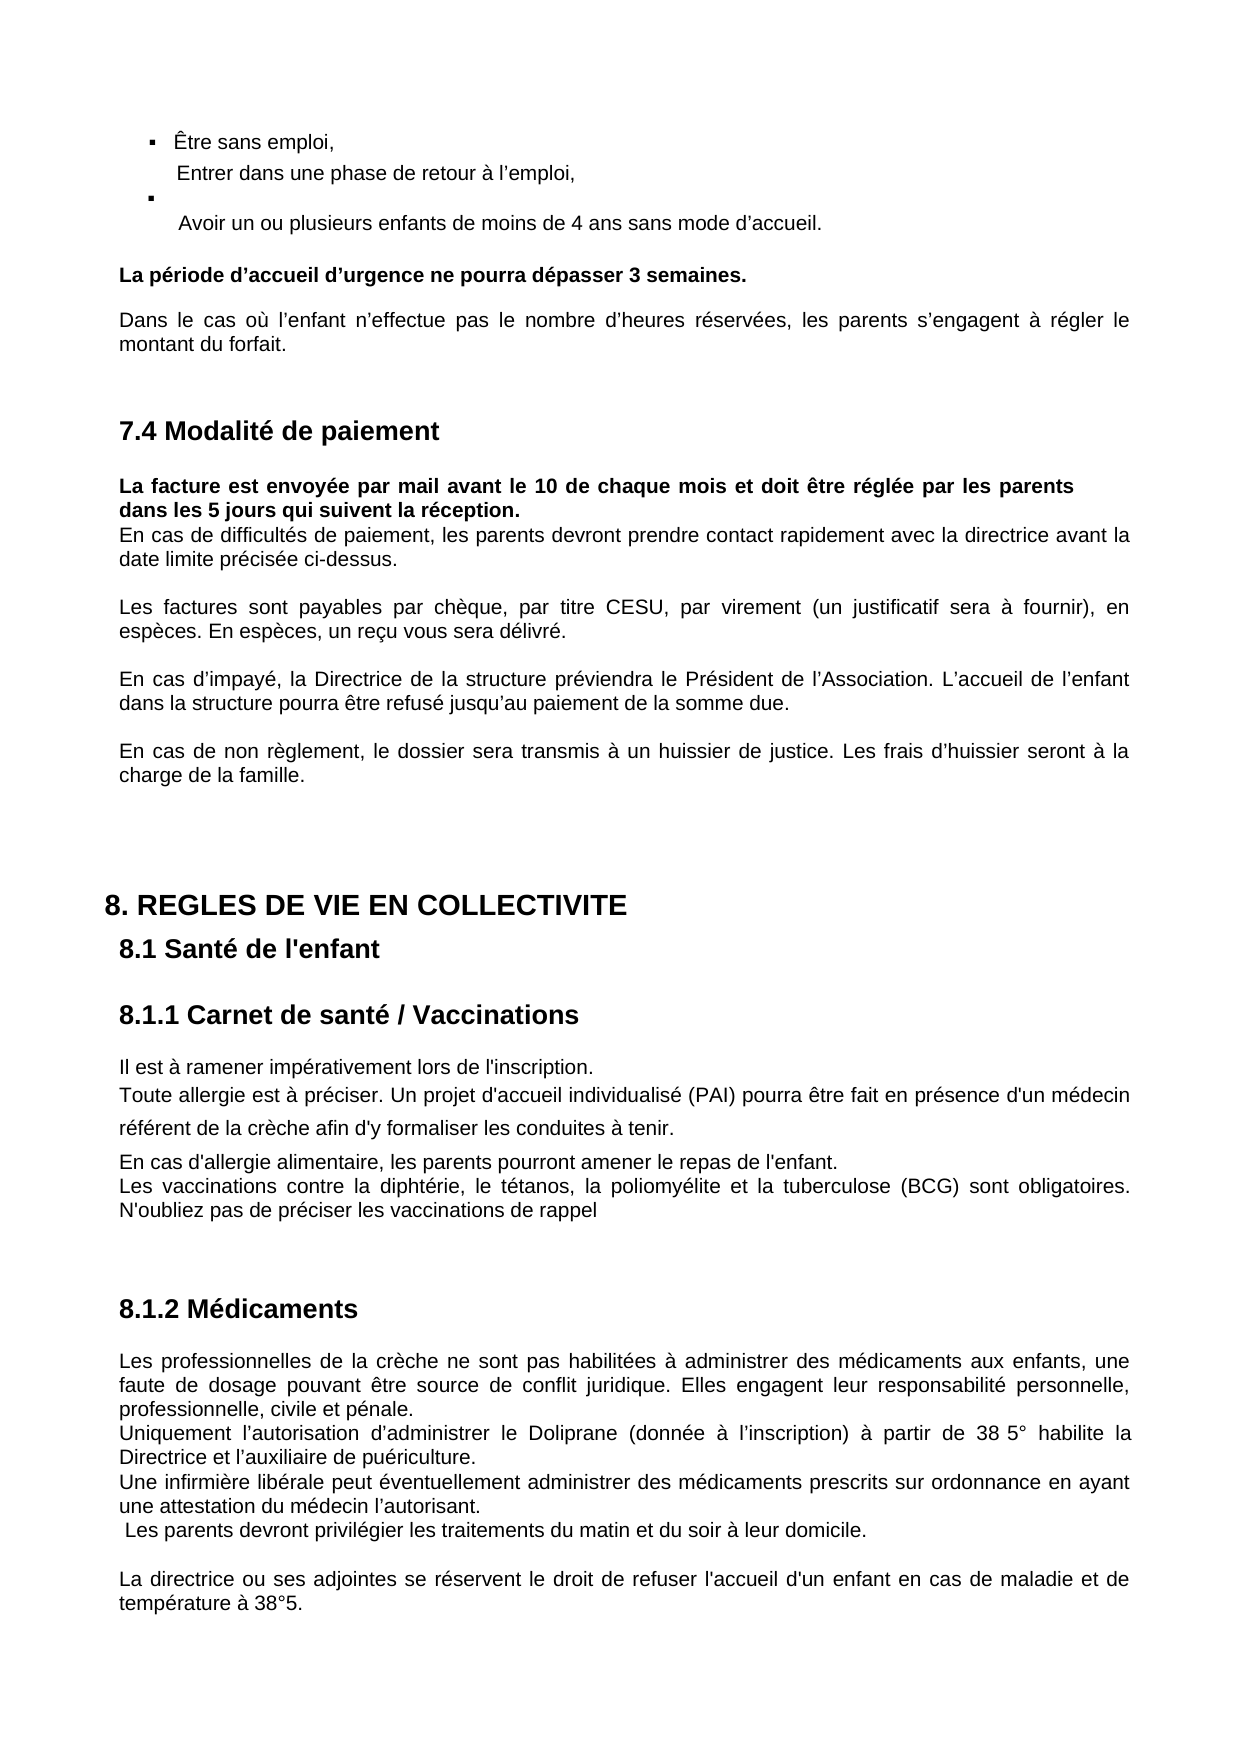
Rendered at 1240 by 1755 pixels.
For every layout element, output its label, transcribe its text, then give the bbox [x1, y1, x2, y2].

text Uniquement l’autorisation d’administrer le Doliprane (donnée à l’inscription) à partir de 38 5° habilite la Directrice et l’auxiliaire de puériculture. [119, 1421, 1132, 1469]
text La période d’accueil d’urgence ne pourra dépasser 3 semaines. [119, 263, 1146, 287]
text Dans le cas où l’enfant n’effectue pas le nombre d’heures réservées, les parents s’engagent à régler le montant du forfait. [119, 308, 1132, 356]
text ▪ [147, 185, 1146, 211]
subtitle 8.1.1 Carnet de santé / Vaccinations [119, 999, 1146, 1031]
text Les professionnelles de la crèche ne sont pas habilitées à administrer des médicaments aux enfants, une faute de dosage pouvant être source de conflit juridique. Elles engagent leur responsabilité personnelle, professionnelle, civile et pénale. [119, 1349, 1132, 1421]
text En cas de non règlement, le dossier sera transmis à un huissier de justice. Les frais d’huissier seront à la charge de la famille. [119, 739, 1132, 787]
text Toute allergie est à préciser. Un projet d'accueil individualisé (PAI) pourra être fait en présence d'un médecin référent de la crèche afin d'y formaliser les conduites à tenir. [119, 1082, 1132, 1140]
text En cas d'allergie alimentaire, les parents pourront amener le repas de l'enfant. [119, 1150, 1132, 1174]
subtitle 7.4 Modalité de paiement [119, 414, 1146, 446]
subtitle 8.1 Santé de l'enfant [119, 933, 1146, 964]
subtitle 8.1.2 Médicaments [119, 1293, 1146, 1325]
text La facture est envoyée par mail avant le 10 de chaque mois et doit être réglée par les parents dans les 5 jours qui suivent la réception. [119, 474, 1077, 522]
text La directrice ou ses adjointes se réservent le droit de refuser l'accueil d'un enfant en cas de maladie et de température à 38°5. [119, 1567, 1132, 1614]
text Avoir un ou plusieurs enfants de moins de 4 ans sans mode d’accueil. [178, 211, 1132, 235]
text Il est à ramener impérativement lors de l'inscription. [119, 1055, 1132, 1079]
subtitle 8. REGLES DE VIE EN COLLECTIVITE [104, 888, 1138, 922]
text En cas d’impayé, la Directrice de la structure préviendra le Président de l’Association. L’accueil de l’enfant dans la structure pourra être refusé jusqu’au paiement de la somme due. [119, 667, 1132, 715]
text En cas de difficultés de paiement, les parents devront prendre contact rapidement avec la directrice avant la date limite précisée ci-dessus. [119, 522, 1132, 570]
text Les parents devront privilégier les traitements du matin et du soir à leur domicile. [119, 1518, 1132, 1542]
text Entrer dans une phase de retour à l’emploi, [159, 161, 1132, 185]
text Les factures sont payables par chèque, par titre CESU, par virement (un justificatif sera à fournir), en espèces. En espèces, un reçu vous sera délivré. [119, 595, 1132, 643]
text Les vaccinations contre la diphtérie, le tétanos, la poliomyélite et la tuberculose (BCG) sont obligatoires. N'oubliez pas de préciser les vaccinations de rappel [119, 1174, 1132, 1222]
text Une infirmière libérale peut éventuellement administrer des médicaments prescrits sur ordonnance en ayant une attestation du médecin l’autorisant. [119, 1469, 1132, 1517]
text ▪ Être sans emploi, [149, 129, 1132, 155]
